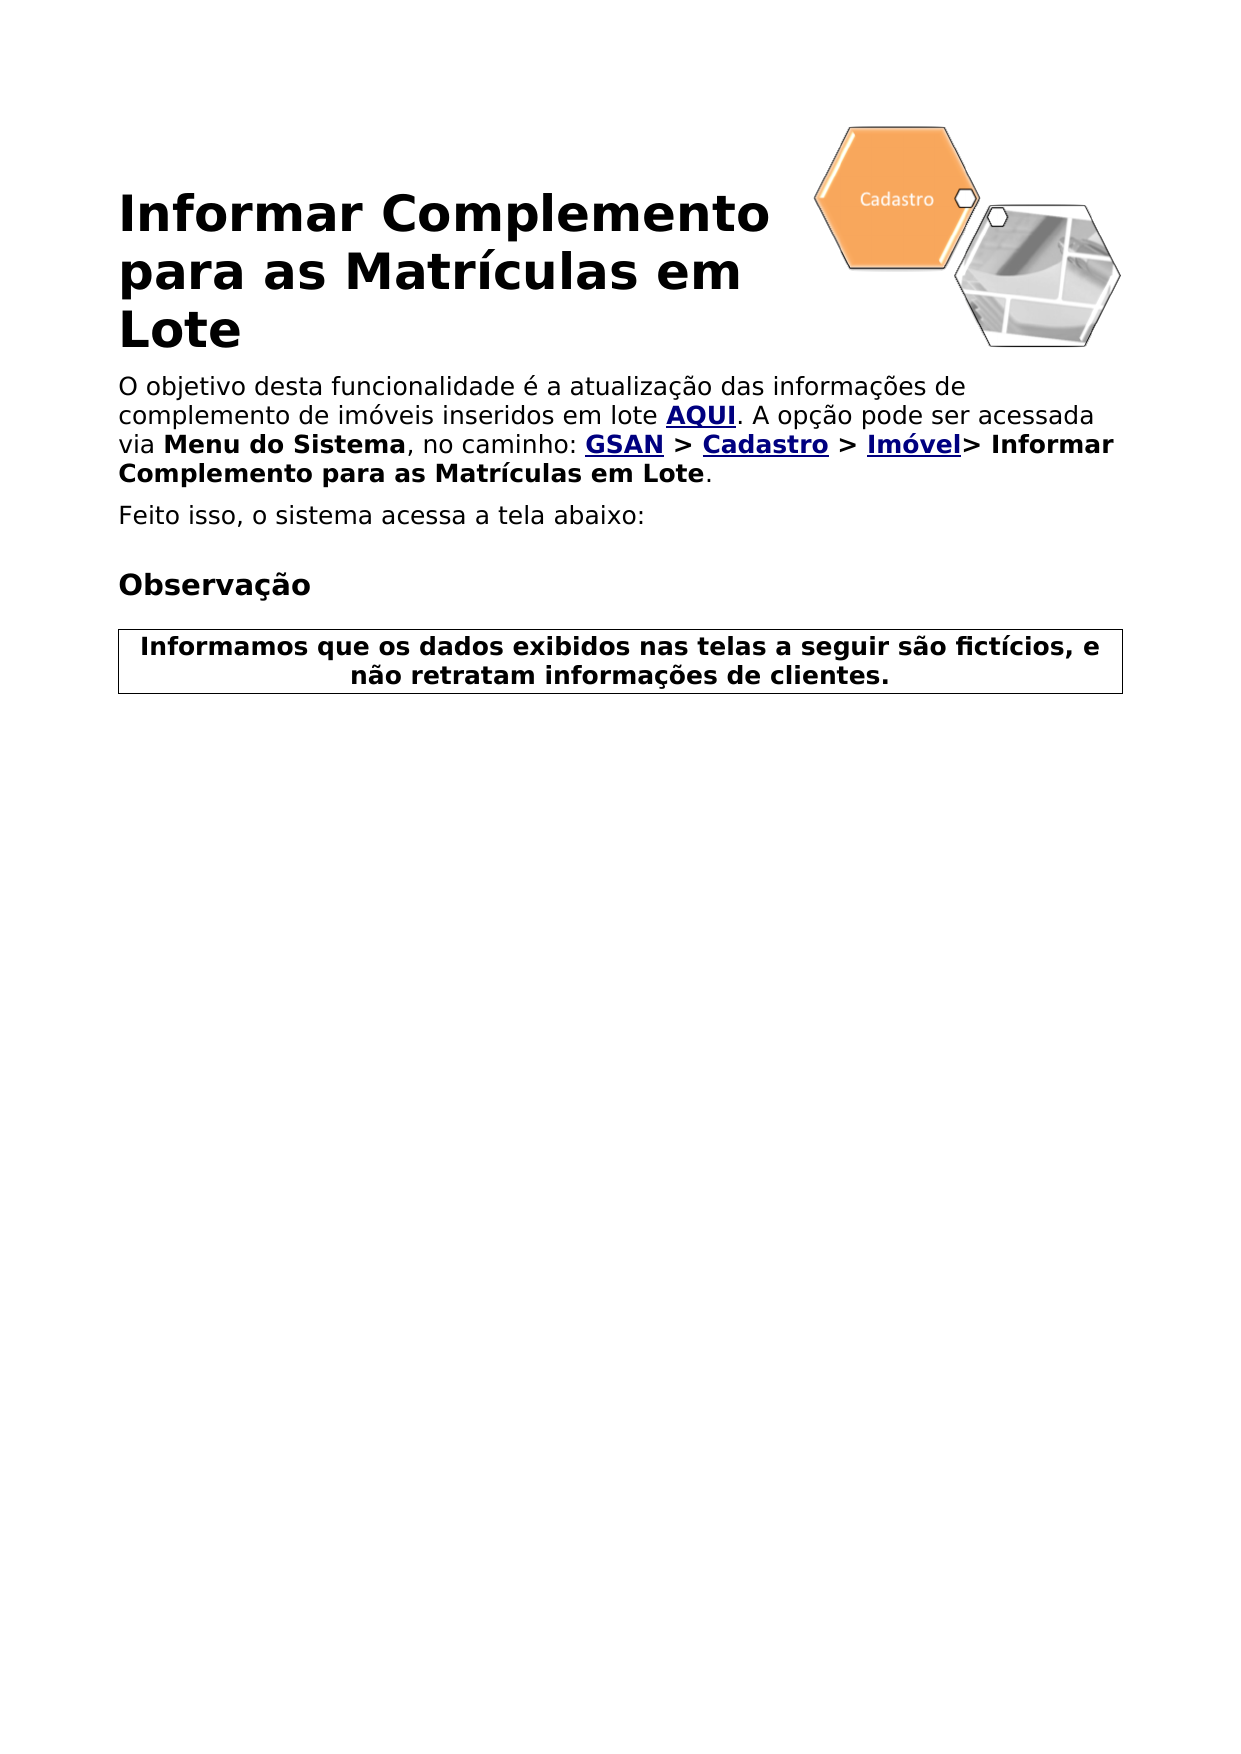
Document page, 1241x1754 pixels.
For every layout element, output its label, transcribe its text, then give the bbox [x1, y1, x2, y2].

subtitle Informar Complemento para as Matrículas em Lote [118, 185, 1122, 359]
text O objetivo desta funcionalidade é a atualização das informações de complemento de imóveis inseridos em lote AQUI. A opção pode ser acessada via Menu do Sistema, no caminho: GSAN > Cadastro > Imóvel> Informar Complemento para as Matrículas em Lote. [118, 372, 1122, 489]
subtitle Observação [118, 568, 1122, 602]
picture [809, 118, 1123, 353]
text Feito isso, o sistema acessa a tela abaixo: [118, 501, 1122, 530]
table_header Informamos que os dados exibidos nas telas a seguir são fictícios, e não retratam informações de clientes. [119, 630, 1122, 693]
